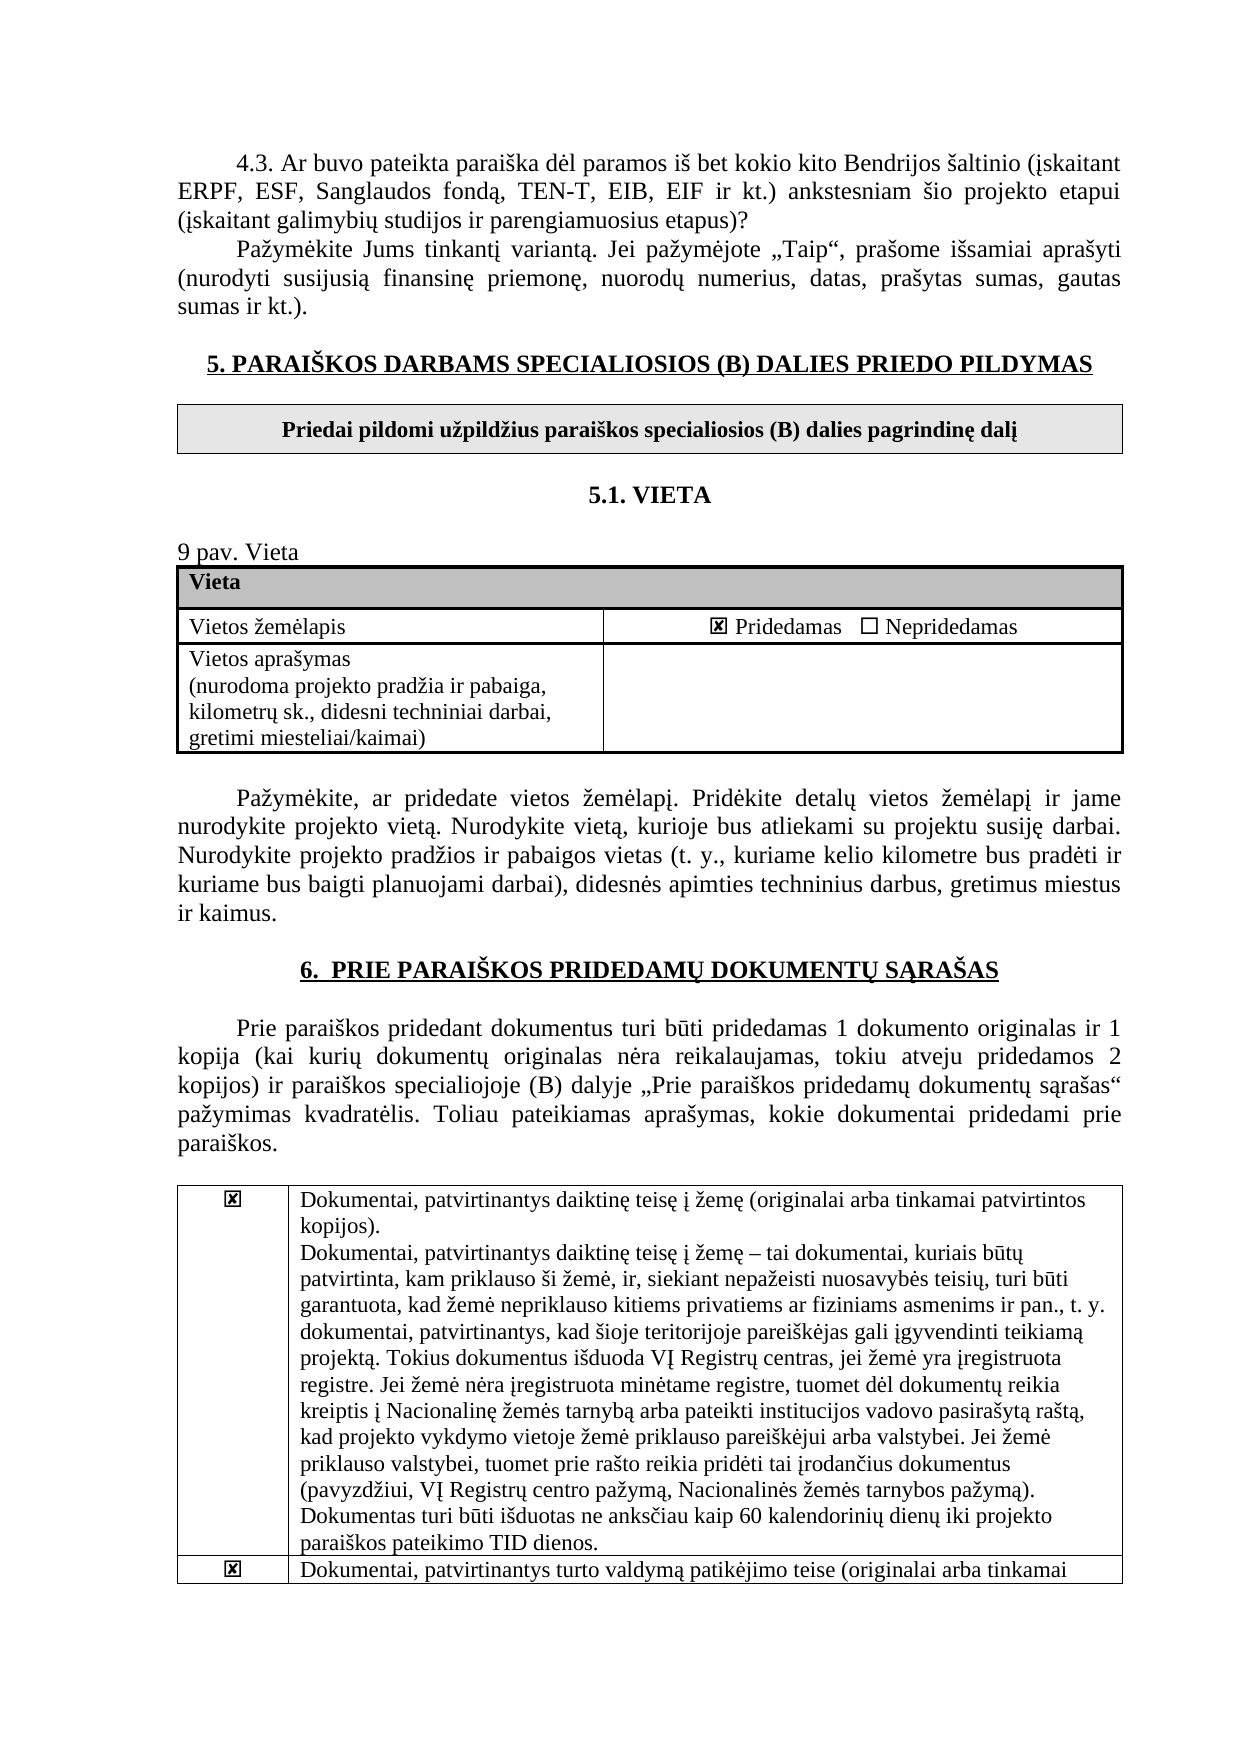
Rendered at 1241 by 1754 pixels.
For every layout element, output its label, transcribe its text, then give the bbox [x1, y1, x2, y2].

table_cell Dokumentai, patvirtinantys turto valdymą patikėjimo teise (originalai arba tinkamai [289, 1556, 1122, 1582]
text 5. Paraiškos darbams specialiosios (B) dalies priedo pildymas [177, 349, 1122, 378]
text 6. PRIE PARAIŠKOS PRIDEDAMŲ DOKUMENTŲ SĄRAŠAS [177, 955, 1122, 984]
table_cell Vietos žemėlapis [179, 610, 603, 642]
text 5.1. Vieta [177, 480, 1122, 509]
text 4.3. Ar buvo pateikta paraiška dėl paramos iš bet kokio kito Bendrijos šaltinio (įskaitant ERPF, ESF, Sanglaudos fondą, TEN-T, EIB, EIF ir kt.) ankstesniam šio projekto etapui (įskaitant galimybių studijos ir parengiamuosius etapus)? [177, 148, 1122, 234]
text Prie paraiškos pridedant dokumentus turi būti pridedamas 1 dokumento originalas ir 1 kopija (kai kurių dokumentų originalas nėra reikalaujamas, tokiu atveju pridedamos 2 kopijos) ir paraiškos specialiojoje (B) dalyje „Prie paraiškos pridedamų dokumentų sąrašas“ pažymimas kvadratėlis. Toliau pateikiamas aprašymas, kokie dokumentai pridedami prie paraiškos. [177, 1013, 1122, 1156]
table_cell [X] Pridedamas [] Nepridedamas [604, 610, 1121, 642]
table_cell [604, 645, 1121, 751]
table_cell [X] [178, 1556, 288, 1582]
table_header Priedai pildomi užpildžius paraiškos specialiosios (B) dalies pagrindinę dalį [178, 405, 1122, 453]
text Pažymėkite Jums tinkantį variantą. Jei pažymėjote „Taip“, prašome išsamiai aprašyti (nurodyti susijusią finansinę priemonę, nuorodų numerius, datas, prašytas sumas, gautas sumas ir kt.). [177, 234, 1122, 320]
table_header [X] [178, 1186, 288, 1555]
text 9 pav. Vieta [177, 537, 1122, 565]
table_header Dokumentai, patvirtinantys daiktinę teisę į žemę (originalai arba tinkamai patvirtintos kopijos). Dokumentai, patvirtinantys daiktinę teisę į žemę – tai dokumentai, kuriais būtų patvirtinta, kam priklauso ši žemė, ir, siekiant nepažeisti nuosavybės teisių, turi būti garantuota, kad žemė nepriklauso kitiems privatiems ar fiziniams asmenims ir pan., t. y. dokumentai, patvirtinantys, kad šioje teritorijoje pareiškėjas gali įgyvendinti teikiamą projektą. Tokius dokumentus išduoda VĮ Registrų centras, jei žemė yra įregistruota registre. Jei žemė nėra įregistruota minėtame registre, tuomet dėl dokumentų reikia kreiptis į Nacionalinę žemės tarnybą arba pateikti institucijos vadovo pasirašytą raštą, kad projekto vykdymo vietoje žemė priklauso pareiškėjui arba valstybei. Jei žemė priklauso valstybei, tuomet prie rašto reikia pridėti tai įrodančius dokumentus (pavyzdžiui, VĮ Registrų centro pažymą, Nacionalinės žemės tarnybos pažymą). Dokumentas turi būti išduotas ne anksčiau kaip 60 kalendorinių dienų iki projekto paraiškos pateikimo TID dienos. [289, 1186, 1122, 1555]
table_cell Vietos aprašymas (nurodoma projekto pradžia ir pabaiga, kilometrų sk., didesni techniniai darbai, gretimi miesteliai/kaimai) [179, 645, 603, 751]
table_header Vieta [179, 569, 1121, 607]
text Pažymėkite, ar pridedate vietos žemėlapį. Pridėkite detalų vietos žemėlapį ir jame nurodykite projekto vietą. Nurodykite vietą, kurioje bus atliekami su projektu susiję darbai. Nurodykite projekto pradžios ir pabaigos vietas (t. y., kuriame kelio kilometre bus pradėti ir kuriame bus baigti planuojami darbai), didesnės apimties techninius darbus, gretimus miestus ir kaimus. [177, 783, 1122, 926]
